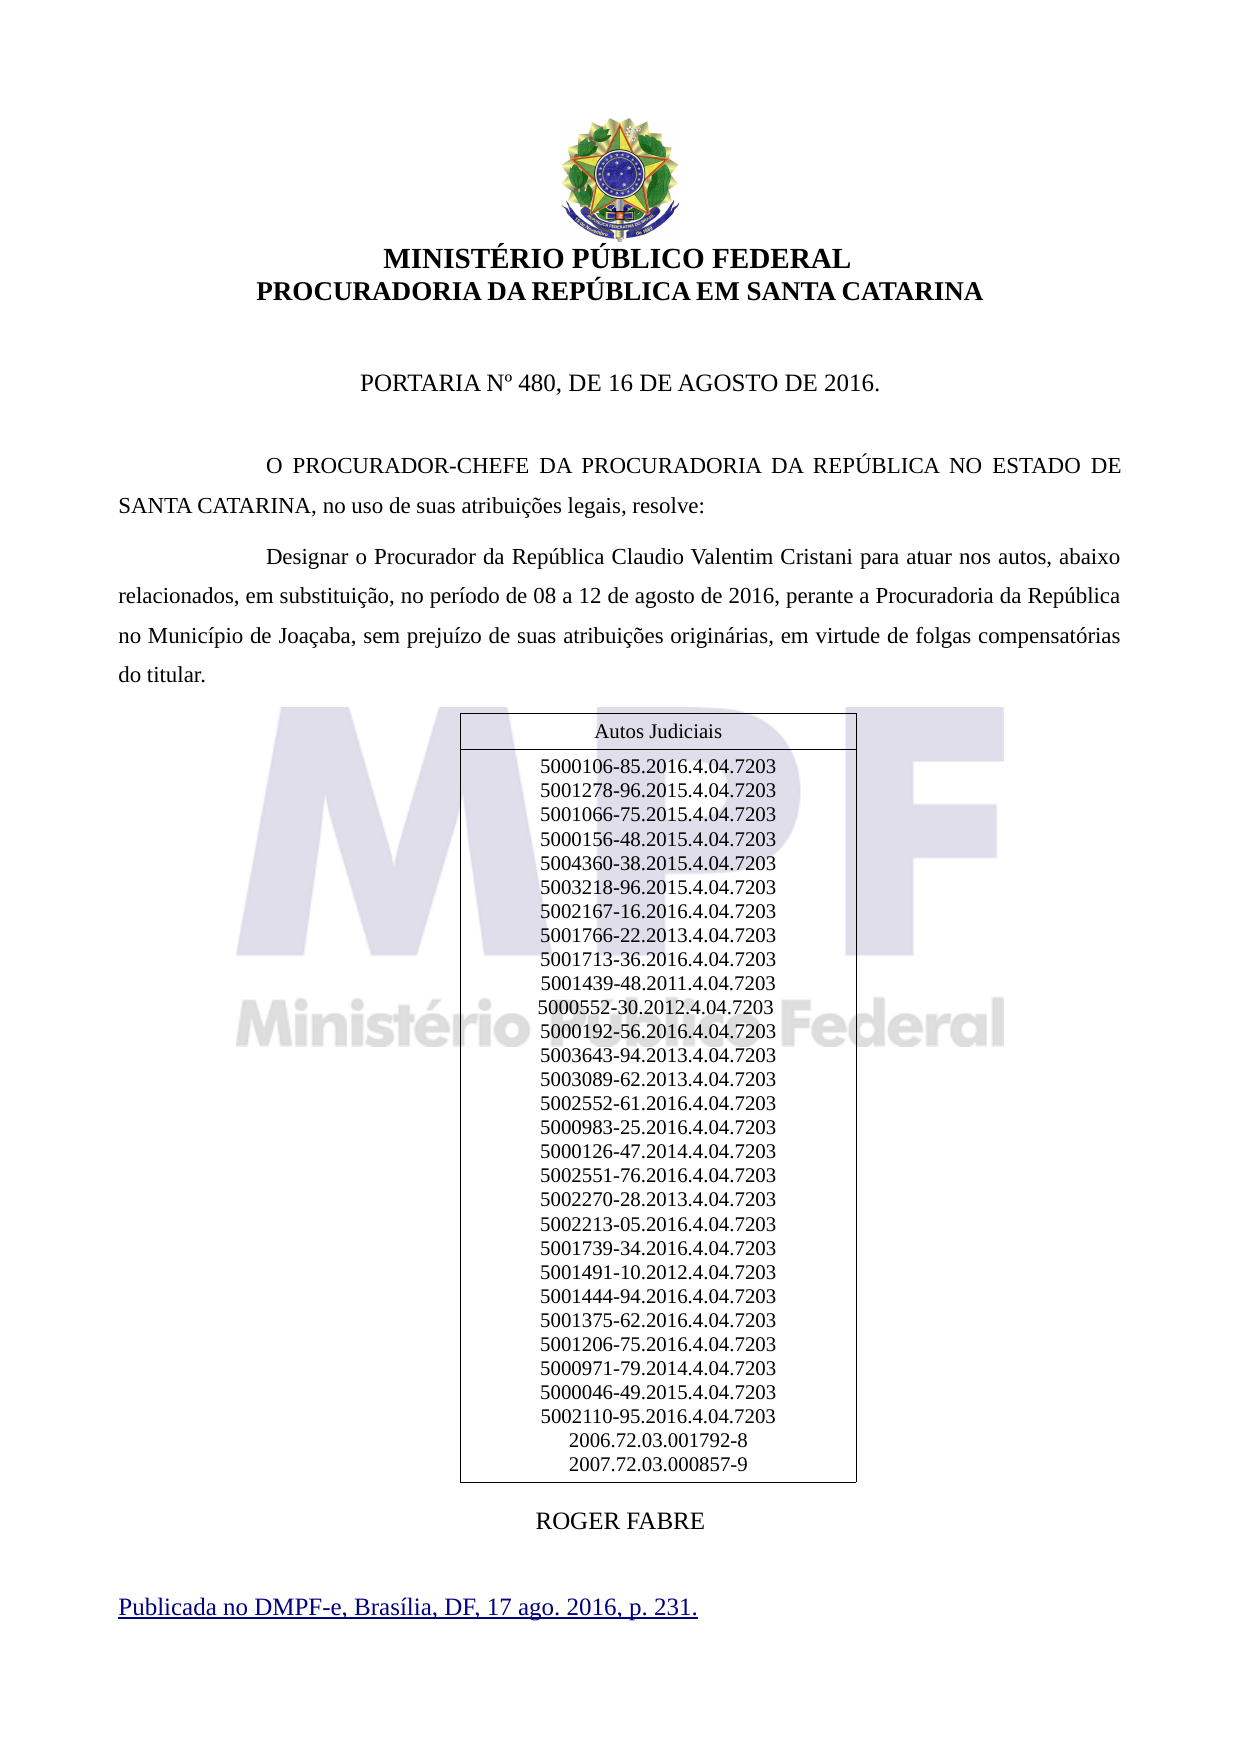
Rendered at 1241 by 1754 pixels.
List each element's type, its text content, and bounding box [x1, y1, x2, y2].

text Publicada no DMPF-e, Brasília, DF, 17 ago. 2016, p. 231. [118, 1592, 1122, 1621]
picture [236, 707, 1004, 1047]
text Designar o Procurador da República Claudio Valentim Cristani para atuar nos autos, abaixo relacionados, em substituição, no período de 08 a 12 de agosto de 2016, perante a Procuradoria da República no Município de Joaçaba, sem prejuízo de suas atribuições originárias, em virtude de folgas compensatórias do titular. [118, 543, 1122, 688]
text PROCURADORIA DA REPÚBLICA EM SANTA CATARINA [118, 275, 1122, 306]
table_cell 5000106-85.2016.4.04.7203 5001278-96.2015.4.04.7203 5001066-75.2015.4.04.7203 5000156-48.2015.4.04.7203 5004360-38.2015.4.04.7203 5003218-96.2015.4.04.7203 5002167-16.2016.4.04.7203 5001766-22.2013.4.04.7203 5001713-36.2016.4.04.7203 5001439-48.2011.4.04.7203 5000552-30.2012.4.04.7203 5000192-56.2016.4.04.7203 5003643-94.2013.4.04.7203 5003089-62.2013.4.04.7203 5002552-61.2016.4.04.7203 5000983-25.2016.4.04.7203 5000126-47.2014.4.04.7203 5002551-76.2016.4.04.7203 5002270-28.2013.4.04.7203 5002213-05.2016.4.04.7203 5001739-34.2016.4.04.7203 5001491-10.2012.4.04.7203 5001444-94.2016.4.04.7203 5001375-62.2016.4.04.7203 5001206-75.2016.4.04.7203 5000971-79.2014.4.04.7203 5000046-49.2015.4.04.7203 5002110-95.2016.4.04.7203 2006.72.03.001792-8 2007.72.03.000857-9 [461, 750, 856, 1482]
text O PROCURADOR-CHEFE DA PROCURADORIA DA REPÚBLICA NO ESTADO DE SANTA CATARINA, no uso de suas atribuições legais, resolve: [118, 452, 1122, 518]
text PORTARIA Nº 480, DE 16 DE AGOSTO DE 2016. [118, 368, 1122, 397]
text MINISTÉRIO PÚBLICO FEDERAL [118, 176, 1122, 275]
table_header Autos Judiciais [461, 714, 856, 748]
text ROGER FABRE [118, 1506, 1122, 1535]
